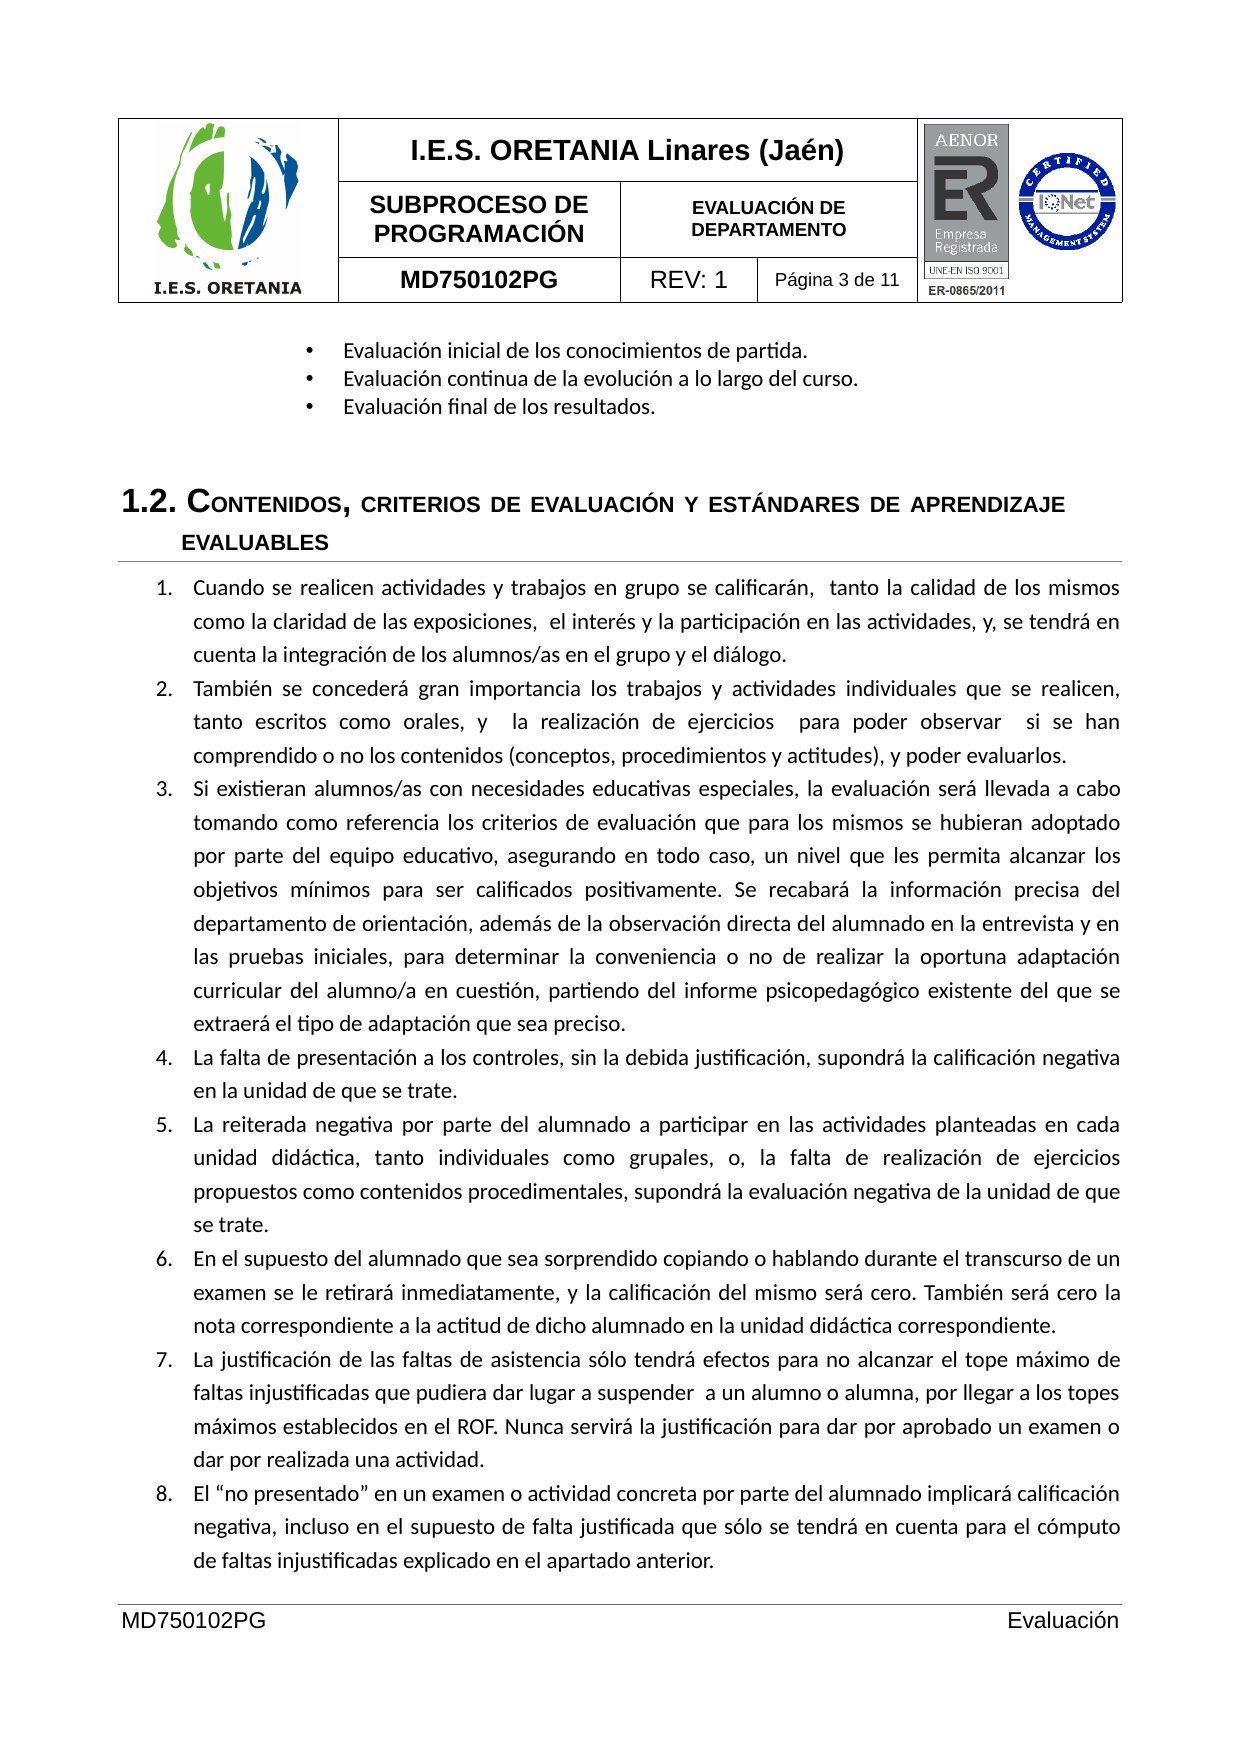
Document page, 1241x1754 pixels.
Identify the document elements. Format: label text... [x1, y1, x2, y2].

list La reiterada negativa por parte del alumnado a participar en las actividades planteadas en cada unidad didáctica, tanto individuales como grupales, o, la falta de realización de ejercicios propuestos como contenidos procedimentales, supondrá la evaluación negativa de la unidad de que se trate. [156, 1110, 1122, 1238]
list Cuando se realicen actividades y trabajos en grupo se calificarán, tanto la calidad de los mismos como la claridad de las exposiciones, el interés y la participación en las actividades, y, se tendrá en cuenta la integración de los alumnos/as en el grupo y el diálogo. [156, 573, 1122, 668]
list La justificación de las faltas de asistencia sólo tendrá efectos para no alcanzar el tope máximo de faltas injustificadas que pudiera dar lugar a suspender a un alumno o alumna, por llegar a los topes máximos establecidos en el ROF. Nunca servirá la justificación para dar por aprobado un examen o dar por realizada una actividad. [156, 1345, 1122, 1473]
subtitle Contenidos, criterios de evaluación y estándares de aprendizaje evaluables [118, 477, 1122, 561]
list Si existieran alumnos/as con necesidades educativas especiales, la evaluación será llevada a cabo tomando como referencia los criterios de evaluación que para los mismos se hubieran adoptado por parte del equipo educativo, asegurando en todo caso, un nivel que les permita alcanzar los objetivos mínimos para ser calificados positivamente. Se recabará la información precisa del departamento de orientación, además de la observación directa del alumnado en la entrevista y en las pruebas iniciales, para determinar la conveniencia o no de realizar la oportuna adaptación curricular del alumno/a en cuestión, partiendo del informe psicopedagógico existente del que se extraerá el tipo de adaptación que sea preciso. [156, 774, 1122, 1037]
list En el supuesto del alumnado que sea sorprendido copiando o hablando durante el transcurso de un examen se le retirará inmediatamente, y la calificación del mismo será cero. También será cero la nota correspondiente a la actitud de dicho alumnado en la unidad didáctica correspondiente. [156, 1244, 1122, 1339]
list También se concederá gran importancia los trabajos y actividades individuales que se realicen, tanto escritos como orales, y la realización de ejercicios para poder observar si se han comprendido o no los contenidos (conceptos, procedimientos y actitudes), y poder evaluarlos. [156, 674, 1122, 769]
picture [922, 123, 1117, 301]
list El “no presentado” en un examen o actividad concreta por parte del alumnado implicará calificación negativa, incluso en el supuesto de falta justificada que sólo se tendrá en cuenta para el cómputo de faltas injustificadas explicado en el apartado anterior. [156, 1479, 1122, 1574]
list La falta de presentación a los controles, sin la debida justificación, supondrá la calificación negativa en la unidad de que se trate. [156, 1043, 1122, 1104]
list Evaluación final de los resultados. [306, 392, 1122, 420]
list Evaluación continua de la evolución a lo largo del curso. [306, 364, 1122, 392]
list Evaluación inicial de los conocimientos de partida. [306, 336, 1122, 364]
picture [154, 123, 302, 294]
